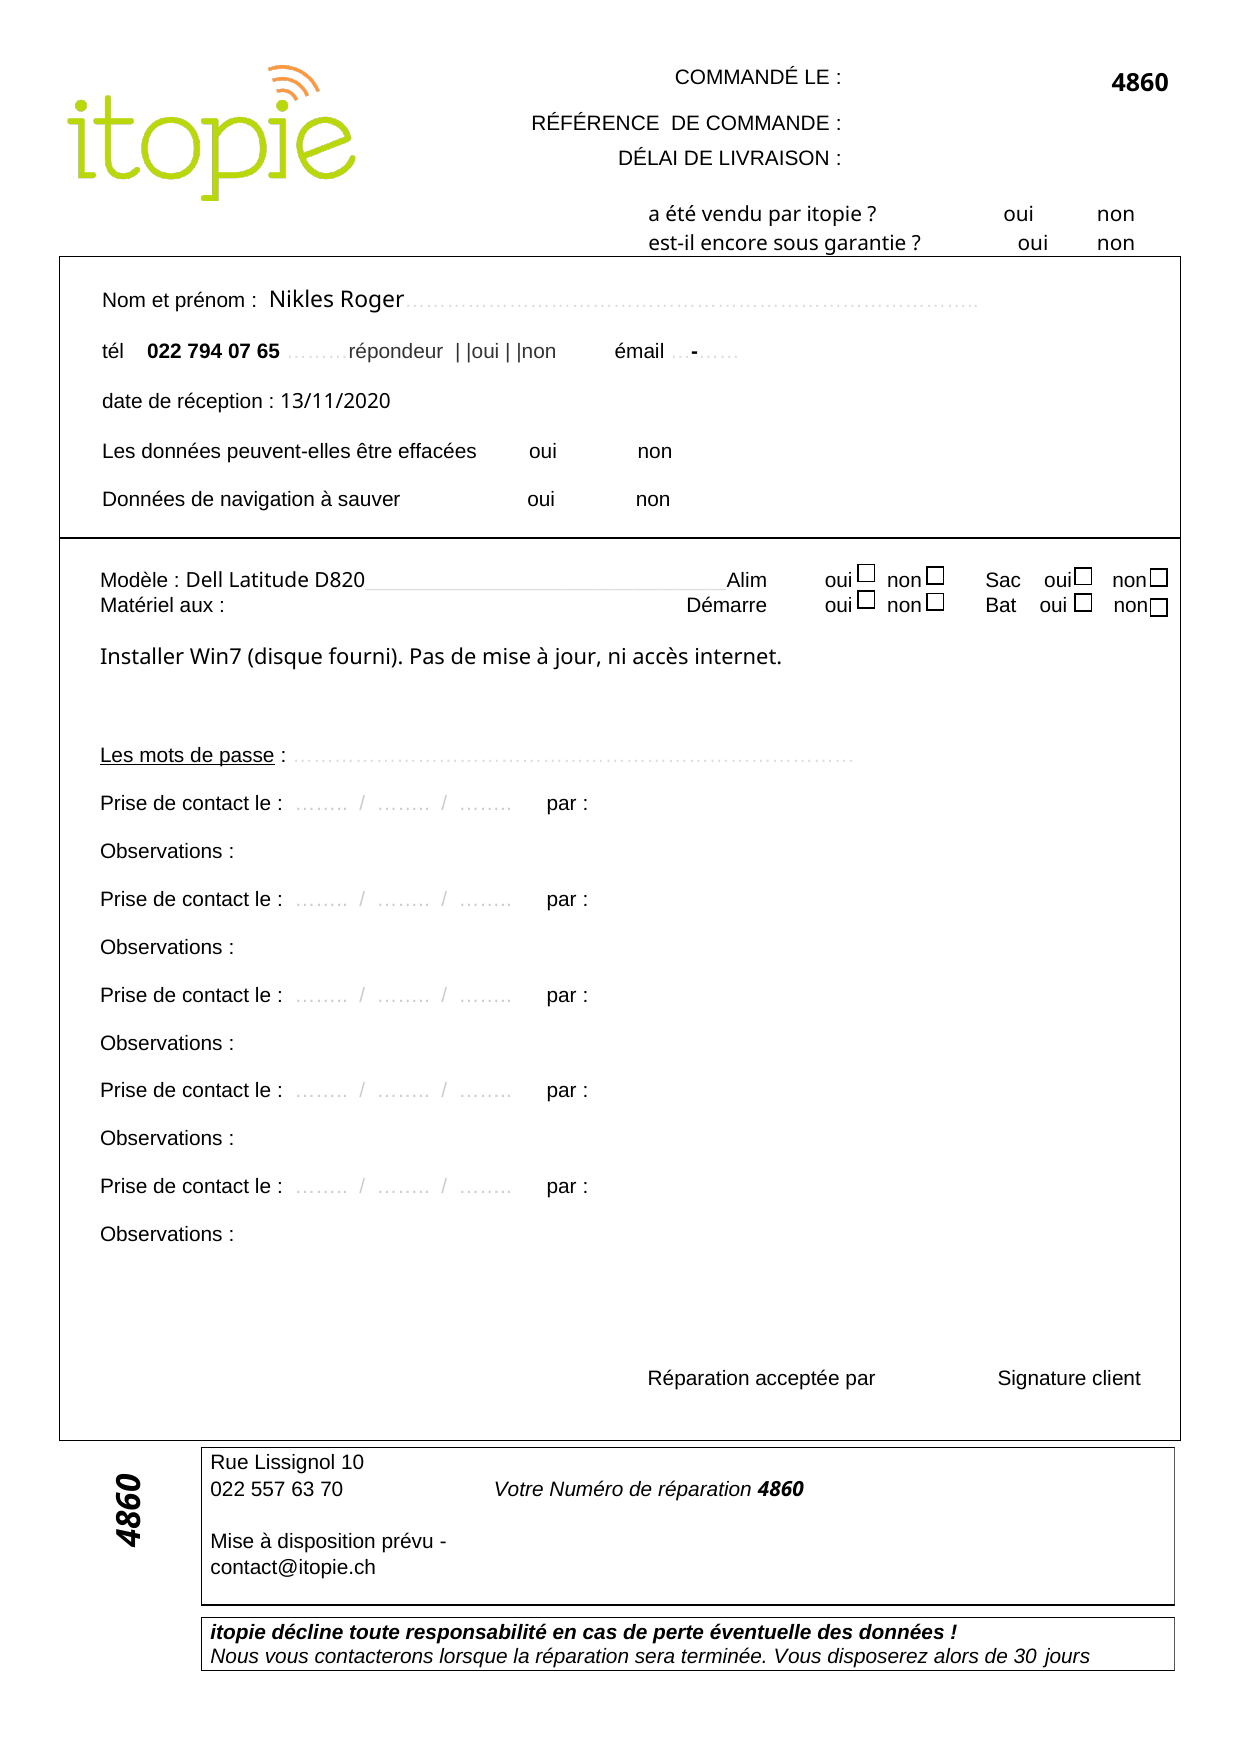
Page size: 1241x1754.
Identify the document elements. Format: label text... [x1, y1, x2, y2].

table_header 4860 [59, 1441, 195, 1677]
text Modèle : Dell Latitude D820 Alim oui non Sac oui non [879, 562, 925, 590]
text Prise de contact le : …….. / …….. / …….. par : [60, 1171, 1180, 1198]
text Nom et prénom : Nikles Roger……………………………………………………………………….. [60, 280, 1180, 314]
text Observations : [60, 1219, 1180, 1246]
text Observations : [60, 836, 1180, 863]
table_cell RÉFÉRENCE DE COMMANDE : [490, 105, 847, 140]
text Matériel aux : Démarre oui non Bat oui non [60, 590, 1180, 617]
text Prise de contact le : …….. / …….. / …….. par : [60, 883, 1180, 911]
text tél 022 794 07 65 ………répondeur | |oui | |non émail …-…… [60, 335, 1180, 362]
text Modèle : Dell Latitude D820 Alim oui non Sac oui non [948, 562, 1180, 590]
text a été vendu par itopie ? oui non [59, 199, 1181, 228]
table_cell itopie décline toute responsabilité en cas de perte éventuelle des données ! Nous vous contacterons lorsque la réparation sera terminée. Vous disposerez alors de 30 jours [195, 1611, 1180, 1677]
picture [67, 65, 356, 201]
table_header COMMANDÉ LE : [490, 59, 847, 104]
text Les données peuvent-elles être effacées oui non [60, 436, 1180, 463]
table_header 4860 [847, 59, 1180, 104]
text date de réception : 13/11/2020 [60, 383, 1180, 415]
text Prise de contact le : …….. / …….. / …….. par : [60, 1075, 1180, 1102]
text Prise de contact le : …….. / …….. / …….. par : [60, 979, 1180, 1006]
table_cell DÉLAI DE LIVRAISON : [490, 140, 847, 175]
text Modèle : Dell Latitude D820 Alim oui non Sac oui non [60, 562, 856, 590]
table_header Rue Lissignol 10 022 557 63 70 Votre Numéro de réparation 4860 Mise à disposition prévu - contact@itopie.ch [195, 1441, 1180, 1611]
text Observations : [60, 931, 1180, 958]
table_cell [847, 140, 1180, 175]
text Prise de contact le : …….. / …….. / …….. par : [60, 788, 1180, 815]
text Observations : [60, 1123, 1180, 1150]
text Réparation acceptée par Signature client [60, 1363, 1180, 1390]
table_cell [847, 105, 1180, 140]
text Observations : [60, 1027, 1180, 1054]
text est-il encore sous garantie ? oui non [59, 228, 1181, 256]
text Installer Win7 (disque fourni). Pas de mise à jour, ni accès internet. [60, 638, 1180, 671]
text Données de navigation à sauver oui non [60, 484, 1180, 511]
text Les mots de passe : ……………………………………………………………………… [60, 740, 1180, 767]
